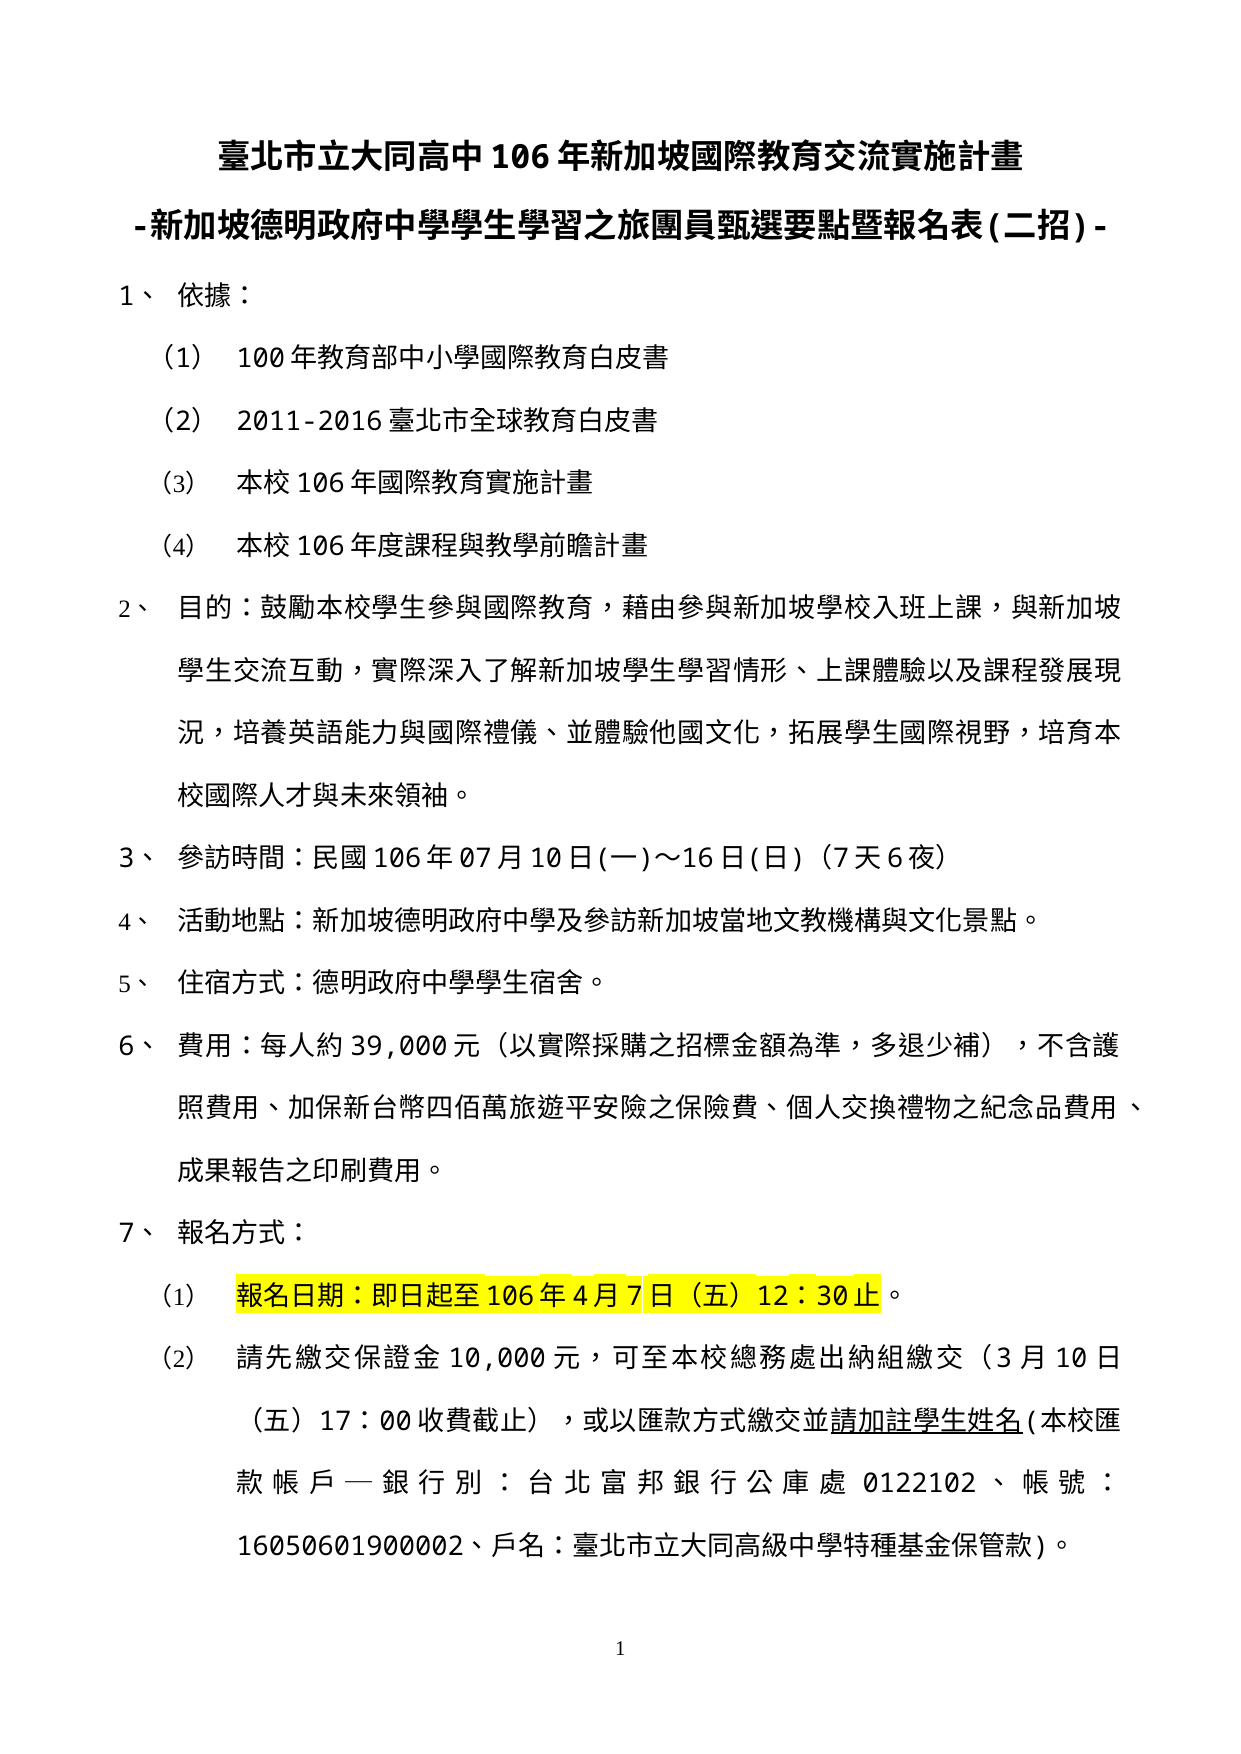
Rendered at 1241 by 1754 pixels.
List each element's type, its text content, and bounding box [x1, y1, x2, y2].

list 參訪時間：民國106年07月10日(一)～16日(日)（7天6夜） [118, 814, 1122, 877]
list 2011-2016臺北市全球教育白皮書 [148, 377, 1122, 439]
list 費用：每人約39,000元（以實際採購之招標金額為準，多退少補），不含護照費用、加保新台幣四佰萬旅遊平安險之保險費、個人交換禮物之紀念品費用、成果報告之印刷費用。 [118, 1002, 1122, 1189]
list 本校106年度課程與教學前瞻計畫 [148, 502, 1122, 564]
list 請先繳交保證金10,000元，可至本校總務處出納組繳交（3月10日（五）17：00收費截止），或以匯款方式繳交並請加註學生姓名(本校匯款帳戶─銀行別：台北富邦銀行公庫處0122102、帳號：16050601900002、戶名：臺北市立大同高級中學特種基金保管款)。 [148, 1314, 1122, 1564]
text -新加坡德明政府中學學生學習之旅團員甄選要點暨報名表(二招)- [118, 182, 1122, 244]
list 住宿方式：德明政府中學學生宿舍。 [118, 939, 1122, 1002]
text 臺北市立大同高中106年新加坡國際教育交流實施計畫 [118, 112, 1122, 175]
list 活動地點：新加坡德明政府中學及參訪新加坡當地文教機構與文化景點。 [118, 877, 1122, 939]
list 目的：鼓勵本校學生參與國際教育，藉由參與新加坡學校入班上課，與新加坡學生交流互動，實際深入了解新加坡學生學習情形、上課體驗以及課程發展現況，培養英語能力與國際禮儀、並體驗他國文化，拓展學生國際視野，培育本校國際人才與未來領袖。 [118, 564, 1122, 814]
list 依據： [118, 252, 1122, 314]
list 100年教育部中小學國際教育白皮書 [148, 314, 1122, 377]
list 本校106年國際教育實施計畫 [148, 439, 1122, 502]
list 報名方式： [118, 1189, 1122, 1252]
list 報名日期：即日起至106年4月7日（五）12：30止。 [148, 1252, 1122, 1314]
